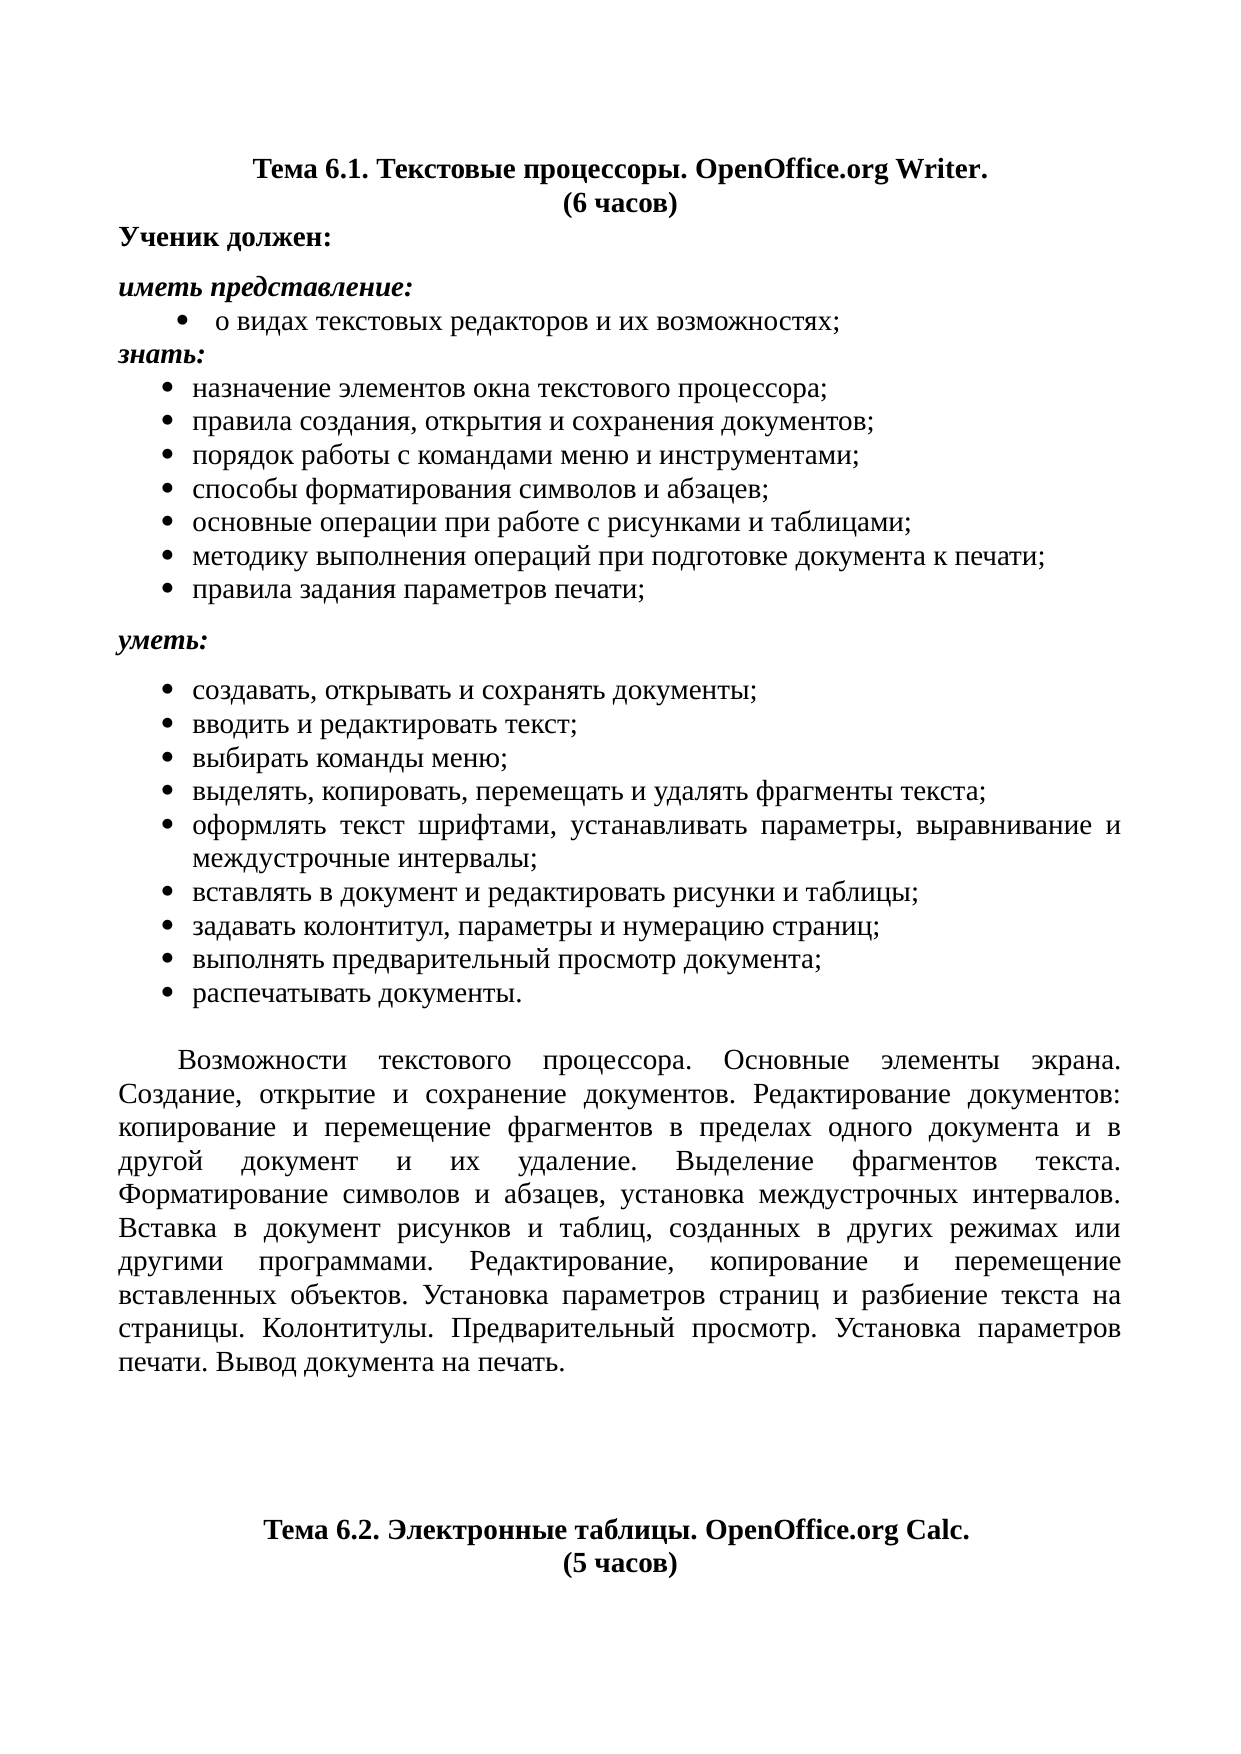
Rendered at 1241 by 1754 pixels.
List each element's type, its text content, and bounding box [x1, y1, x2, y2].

text Тема 6.1. Текстовые процессоры. OpenOffice.org Writer. [118, 152, 1122, 185]
text уметь: [118, 622, 1122, 656]
list способы форматирования символов и абзацев; [162, 471, 1122, 504]
text иметь представление: [118, 269, 1122, 303]
text (6 часов) [118, 185, 1122, 219]
list порядок работы с командами меню и инструментами; [162, 437, 1122, 471]
list о видах текстовых редакторов и их возможностях; [177, 303, 1122, 336]
list выделять, копировать, перемещать и удалять фрагменты текста; [162, 773, 1122, 807]
list оформлять текст шрифтами, устанавливать параметры, выравнивание и междустрочные интервалы; [162, 807, 1122, 874]
text Ученик должен: [118, 219, 1122, 252]
list вставлять в документ и редактировать рисунки и таблицы; [162, 874, 1122, 908]
list создавать, открывать и сохранять документы; [162, 672, 1122, 706]
list задавать колонтитул, параметры и нумерацию страниц; [162, 908, 1122, 941]
list основные операции при работе с рисунками и таблицами; [162, 504, 1122, 538]
text Тема 6.2. Электронные таблицы. OpenOffice.org Calc. [118, 1512, 1122, 1545]
list правила создания, открытия и сохранения документов; [162, 403, 1122, 437]
text (5 часов) [118, 1545, 1122, 1579]
list вводить и редактировать текст; [162, 706, 1122, 740]
list распечатывать документы. [162, 975, 1122, 1009]
list методику выполнения операций при подготовке документа к печати; [162, 538, 1122, 572]
list выбирать команды меню; [162, 740, 1122, 773]
list правила задания параметров печати; [162, 572, 1122, 605]
text Возможности текстового процессора. Основные элементы экрана. Создание, открытие и сохранение документов. Редактирование документов: копирование и перемещение фрагментов в пределах одного документа и в другой документ и их удаление. Выделение фрагментов текста. Форматирование символов и абзацев, установка междустрочных интервалов. Вставка в документ рисунков и таблиц, созданных в других режимах или другими программами. Редактирование, копирование и перемещение вставленных объектов. Установка параметров страниц и разбиение текста на страницы. Колонтитулы. Предварительный просмотр. Установка параметров печати. Вывод документа на печать. [118, 1042, 1122, 1378]
list выполнять предварительный просмотр документа; [162, 941, 1122, 975]
list назначение элементов окна текстового процессора; [162, 370, 1122, 403]
text знать: [118, 336, 1122, 370]
